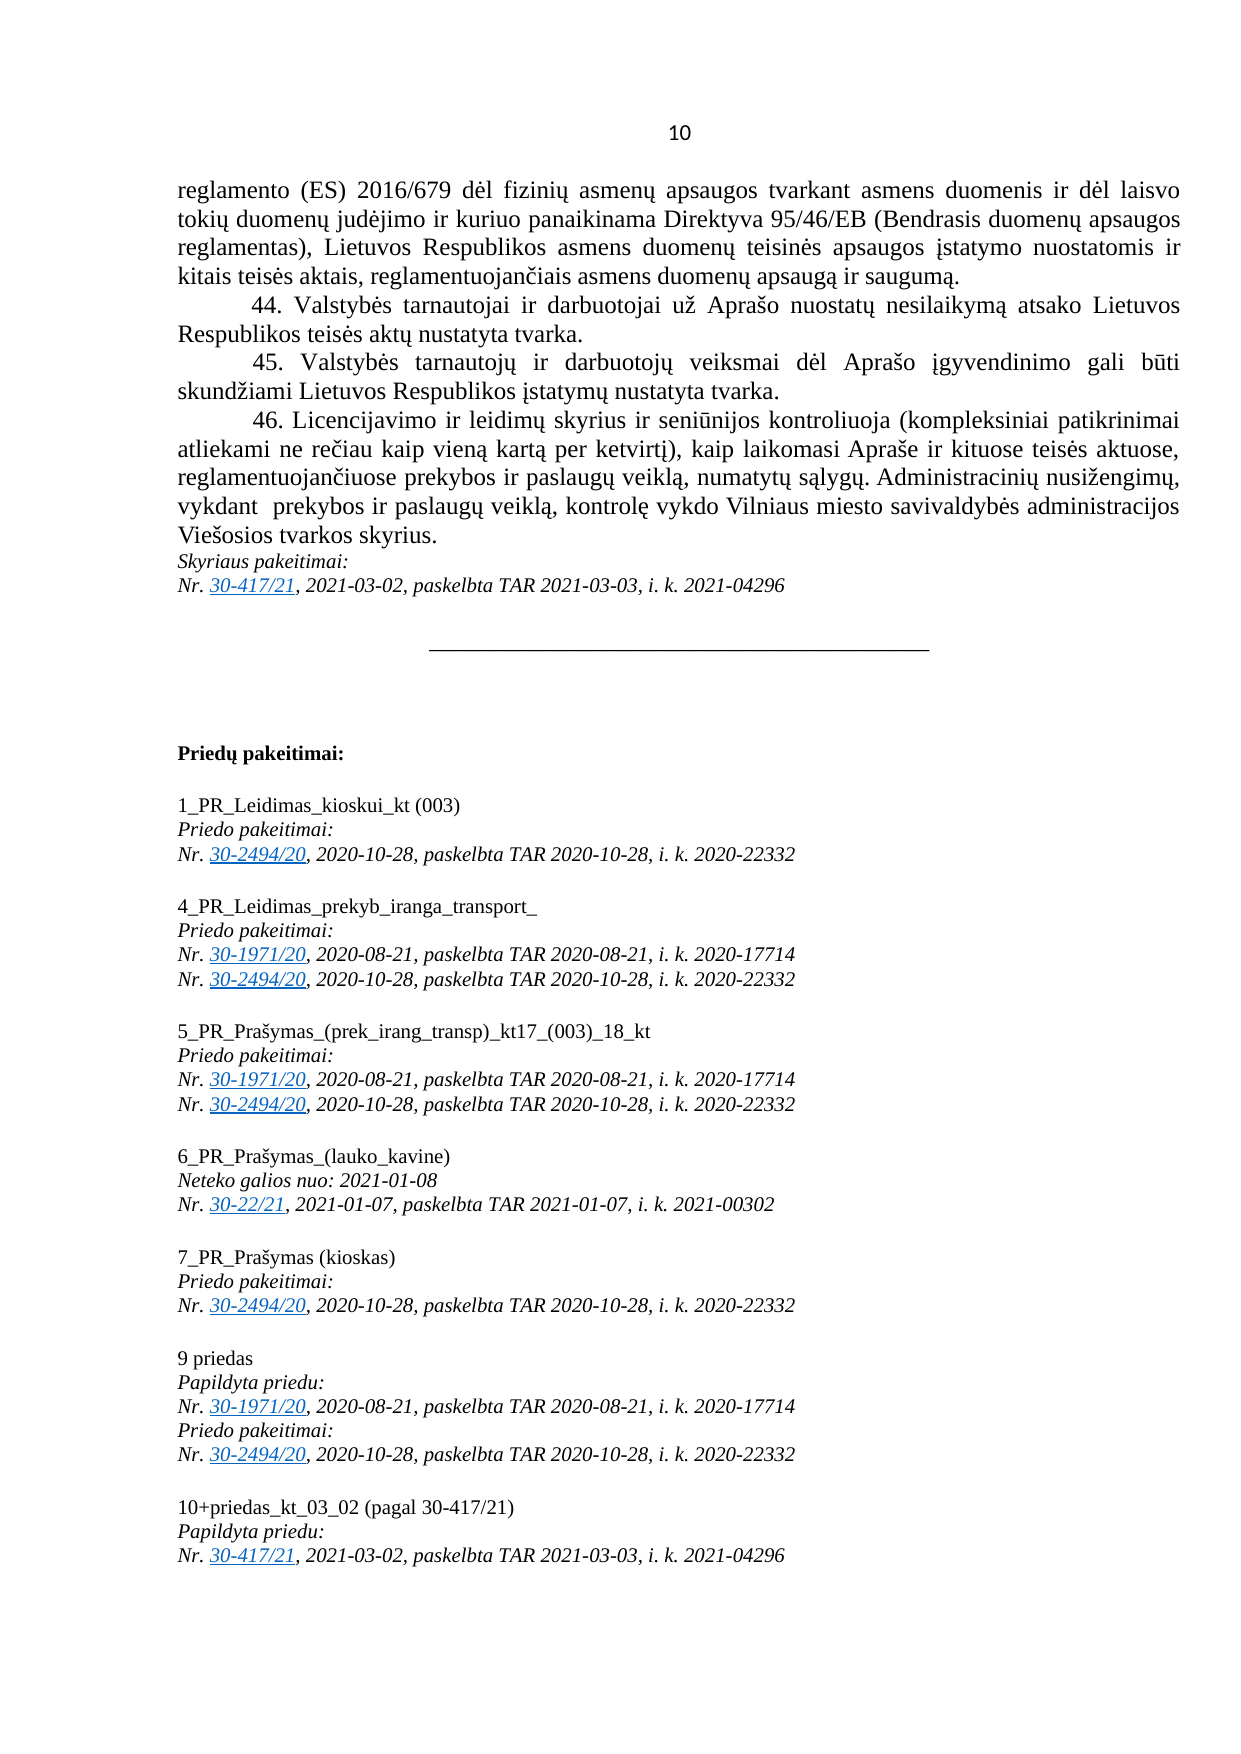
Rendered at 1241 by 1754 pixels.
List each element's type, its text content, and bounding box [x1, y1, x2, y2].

text ________________________________________ [177, 626, 1181, 654]
text 4_PR_Leidimas_prekyb_iranga_transport_ [177, 894, 1181, 918]
text Nr. 30-2494/20, 2020-10-28, paskelbta TAR 2020-10-28, i. k. 2020-22332 [177, 1442, 1181, 1466]
text Nr. 30-2494/20, 2020-10-28, paskelbta TAR 2020-10-28, i. k. 2020-22332 [177, 1293, 1181, 1317]
text Nr. 30-2494/20, 2020-10-28, paskelbta TAR 2020-10-28, i. k. 2020-22332 [177, 966, 1181, 991]
text Nr. 30-1971/20, 2020-08-21, paskelbta TAR 2020-08-21, i. k. 2020-17714 [177, 1067, 1181, 1091]
text 45. Valstybės tarnautojų ir darbuotojų veiksmai dėl Aprašo įgyvendinimo gali būti skundžiami Lietuvos Respublikos įstatymų nustatyta tvarka. [177, 347, 1181, 405]
text Papildyta priedu: [177, 1519, 1181, 1543]
text Nr. 30-417/21, 2021-03-02, paskelbta TAR 2021-03-03, i. k. 2021-04296 [177, 573, 1181, 597]
text Priedo pakeitimai: [177, 1418, 1181, 1442]
text Nr. 30-417/21, 2021-03-02, paskelbta TAR 2021-03-03, i. k. 2021-04296 [177, 1543, 1181, 1567]
text 7_PR_Prašymas (kioskas) [177, 1245, 1181, 1269]
text 1_PR_Leidimas_kioskui_kt (003) [177, 793, 1181, 817]
text 10+priedas_kt_03_02 (pagal 30-417/21) [177, 1495, 1181, 1519]
text Neteko galios nuo: 2021-01-08 [177, 1168, 1181, 1192]
text Nr. 30-1971/20, 2020-08-21, paskelbta TAR 2020-08-21, i. k. 2020-17714 [177, 1394, 1181, 1418]
text Nr. 30-1971/20, 2020-08-21, paskelbta TAR 2020-08-21, i. k. 2020-17714 [177, 942, 1181, 966]
text Nr. 30-22/21, 2021-01-07, paskelbta TAR 2021-01-07, i. k. 2021-00302 [177, 1192, 1181, 1216]
text reglamento (ES) 2016/679 dėl fizinių asmenų apsaugos tvarkant asmens duomenis ir dėl laisvo tokių duomenų judėjimo ir kuriuo panaikinama Direktyva 95/46/EB (Bendrasis duomenų apsaugos reglamentas), Lietuvos Respublikos asmens duomenų teisinės apsaugos įstatymo nuostatomis ir kitais teisės aktais, reglamentuojančiais asmens duomenų apsaugą ir saugumą. [177, 175, 1181, 290]
text Priedo pakeitimai: [177, 1043, 1181, 1067]
text Priedo pakeitimai: [177, 918, 1181, 942]
text 9 priedas [177, 1346, 1181, 1370]
text 46. Licencijavimo ir leidimų skyrius ir seniūnijos kontroliuoja (kompleksiniai patikrinimai atliekami ne rečiau kaip vieną kartą per ketvirtį), kaip laikomasi Apraše ir kituose teisės aktuose, reglamentuojančiuose prekybos ir paslaugų veiklą, numatytų sąlygų. Administracinių nusižengimų, vykdant prekybos ir paslaugų veiklą, kontrolę vykdo Vilniaus miesto savivaldybės administracijos Viešosios tvarkos skyrius. [177, 405, 1181, 549]
text Nr. 30-2494/20, 2020-10-28, paskelbta TAR 2020-10-28, i. k. 2020-22332 [177, 1091, 1181, 1116]
text Skyriaus pakeitimai: [177, 549, 1181, 573]
text 6_PR_Prašymas_(lauko_kavine) [177, 1144, 1181, 1168]
text Nr. 30-2494/20, 2020-10-28, paskelbta TAR 2020-10-28, i. k. 2020-22332 [177, 841, 1181, 866]
text 44. Valstybės tarnautojai ir darbuotojai už Aprašo nuostatų nesilaikymą atsako Lietuvos Respublikos teisės aktų nustatyta tvarka. [177, 290, 1181, 347]
text Papildyta priedu: [177, 1370, 1181, 1394]
text Priedo pakeitimai: [177, 1269, 1181, 1293]
text Priedų pakeitimai: [177, 741, 1181, 764]
text 5_PR_Prašymas_(prek_irang_transp)_kt17_(003)_18_kt [177, 1019, 1181, 1043]
text Priedo pakeitimai: [177, 817, 1181, 841]
